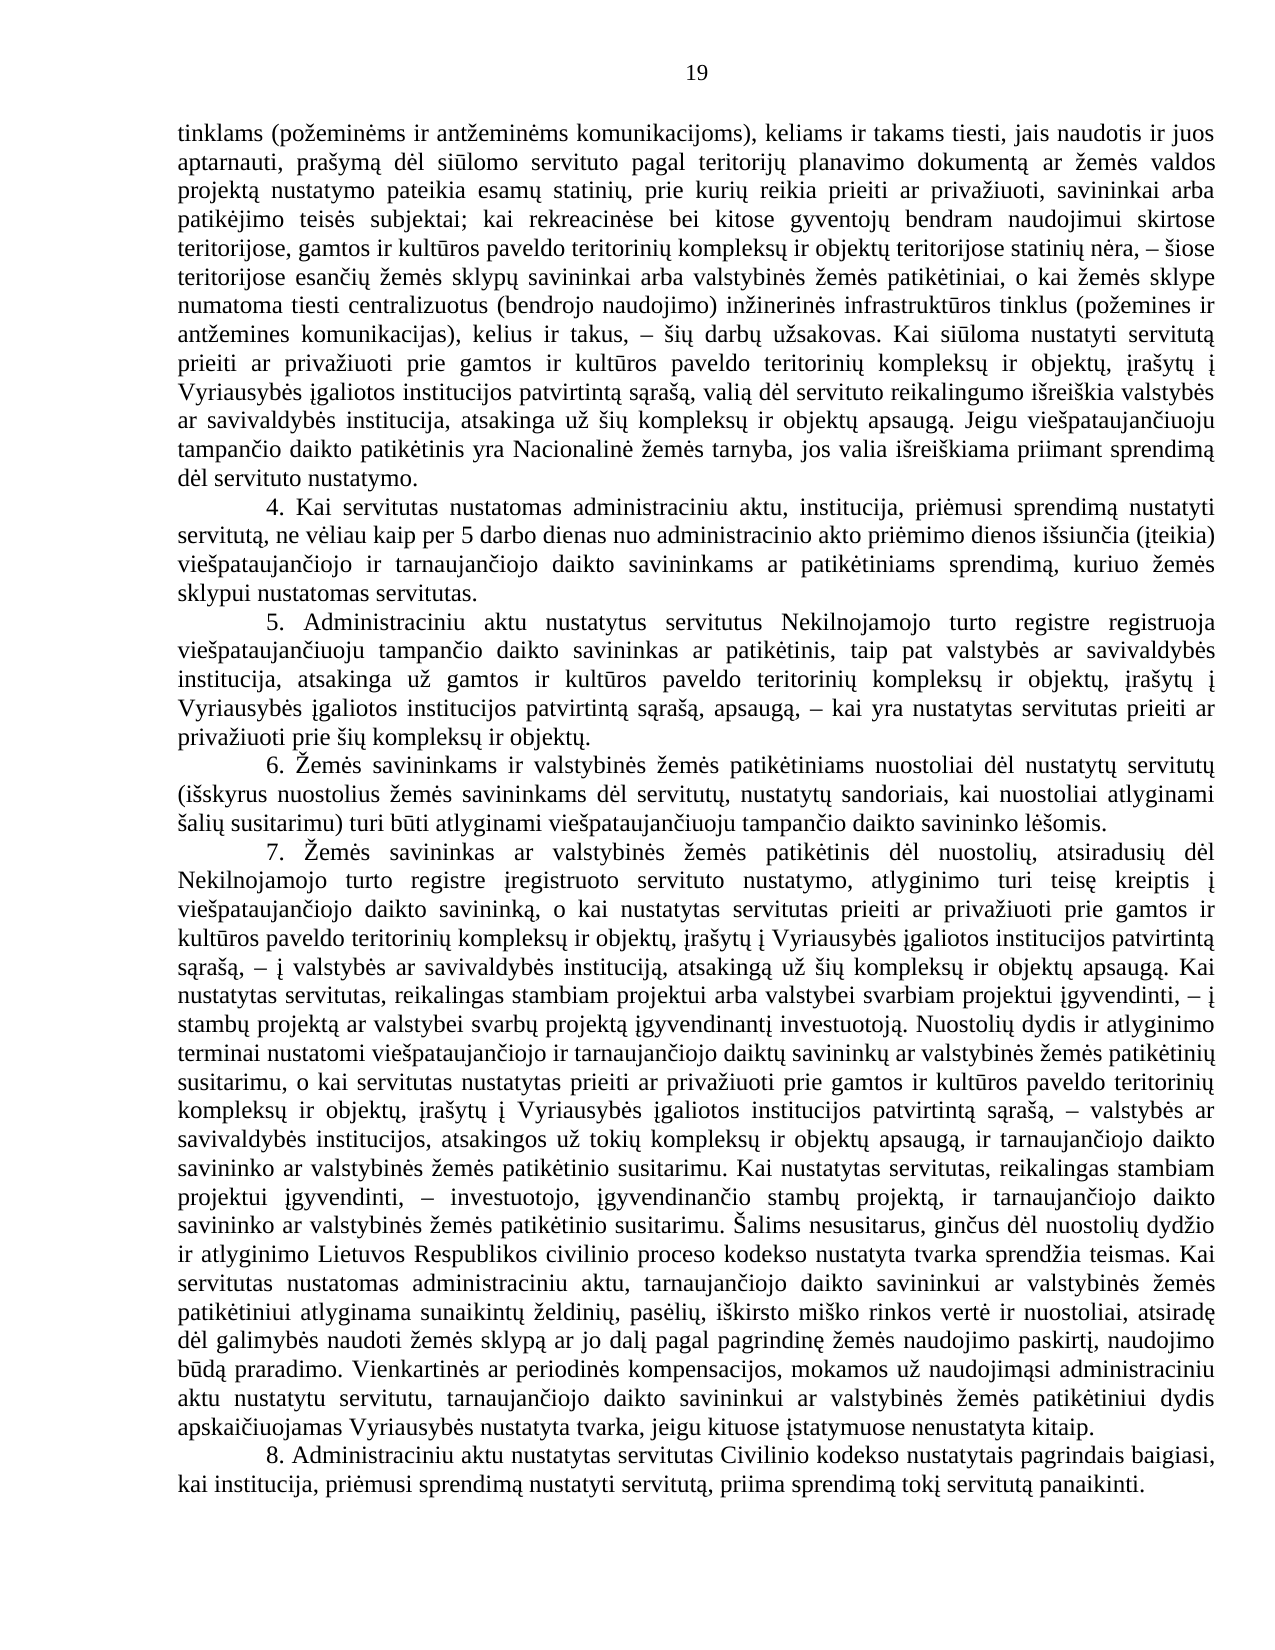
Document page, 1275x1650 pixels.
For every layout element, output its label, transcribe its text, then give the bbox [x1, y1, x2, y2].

text tinklams (požeminėms ir antžeminėms komunikacijoms), keliams ir takams tiesti, jais naudotis ir juos aptarnauti, prašymą dėl siūlomo servituto pagal teritorijų planavimo dokumentą ar žemės valdos projektą nustatymo pateikia esamų statinių, prie kurių reikia prieiti ar privažiuoti, savininkai arba patikėjimo teisės subjektai; kai rekreacinėse bei kitose gyventojų bendram naudojimui skirtose teritorijose, gamtos ir kultūros paveldo teritorinių kompleksų ir objektų teritorijose statinių nėra, – šiose teritorijose esančių žemės sklypų savininkai arba valstybinės žemės patikėtiniai, o kai žemės sklype numatoma tiesti centralizuotus (bendrojo naudojimo) inžinerinės infrastruktūros tinklus (požemines ir antžemines komunikacijas), kelius ir takus, – šių darbų užsakovas. Kai siūloma nustatyti servitutą prieiti ar privažiuoti prie gamtos ir kultūros paveldo teritorinių kompleksų ir objektų, įrašytų į Vyriausybės įgaliotos institucijos patvirtintą sąrašą, valią dėl servituto reikalingumo išreiškia valstybės ar savivaldybės institucija, atsakinga už šių kompleksų ir objektų apsaugą. Jeigu viešpataujančiuoju tampančio daikto patikėtinis yra Nacionalinė žemės tarnyba, jos valia išreiškiama priimant sprendimą dėl servituto nustatymo. [177, 118, 1216, 492]
text 4. Kai servitutas nustatomas administraciniu aktu, institucija, priėmusi sprendimą nustatyti servitutą, ne vėliau kaip per 5 darbo dienas nuo administracinio akto priėmimo dienos išsiunčia (įteikia) viešpataujančiojo ir tarnaujančiojo daikto savininkams ar patikėtiniams sprendimą, kuriuo žemės sklypui nustatomas servitutas. [177, 492, 1216, 607]
text 7. Žemės savininkas ar valstybinės žemės patikėtinis dėl nuostolių, atsiradusių dėl Nekilnojamojo turto registre įregistruoto servituto nustatymo, atlyginimo turi teisę kreiptis į viešpataujančiojo daikto savininką, o kai nustatytas servitutas prieiti ar privažiuoti prie gamtos ir kultūros paveldo teritorinių kompleksų ir objektų, įrašytų į Vyriausybės įgaliotos institucijos patvirtintą sąrašą, – į valstybės ar savivaldybės instituciją, atsakingą už šių kompleksų ir objektų apsaugą. Kai nustatytas servitutas, reikalingas stambiam projektui arba valstybei svarbiam projektui įgyvendinti, – į stambų projektą ar valstybei svarbų projektą įgyvendinantį investuotoją. Nuostolių dydis ir atlyginimo terminai nustatomi viešpataujančiojo ir tarnaujančiojo daiktų savininkų ar valstybinės žemės patikėtinių susitarimu, o kai servitutas nustatytas prieiti ar privažiuoti prie gamtos ir kultūros paveldo teritorinių kompleksų ir objektų, įrašytų į Vyriausybės įgaliotos institucijos patvirtintą sąrašą, – valstybės ar savivaldybės institucijos, atsakingos už tokių kompleksų ir objektų apsaugą, ir tarnaujančiojo daikto savininko ar valstybinės žemės patikėtinio susitarimu. Kai nustatytas servitutas, reikalingas stambiam projektui įgyvendinti, – investuotojo, įgyvendinančio stambų projektą, ir tarnaujančiojo daikto savininko ar valstybinės žemės patikėtinio susitarimu. Šalims nesusitarus, ginčus dėl nuostolių dydžio ir atlyginimo Lietuvos Respublikos civilinio proceso kodekso nustatyta tvarka sprendžia teismas. Kai servitutas nustatomas administraciniu aktu, tarnaujančiojo daikto savininkui ar valstybinės žemės patikėtiniui atlyginama sunaikintų želdinių, pasėlių, iškirsto miško rinkos vertė ir nuostoliai, atsiradę dėl galimybės naudoti žemės sklypą ar jo dalį pagal pagrindinę žemės naudojimo paskirtį, naudojimo būdą praradimo. Vienkartinės ar periodinės kompensacijos, mokamos už naudojimąsi administraciniu aktu nustatytu servitutu, tarnaujančiojo daikto savininkui ar valstybinės žemės patikėtiniui dydis apskaičiuojamas Vyriausybės nustatyta tvarka, jeigu kituose įstatymuose nenustatyta kitaip. [177, 837, 1216, 1441]
text 6. Žemės savininkams ir valstybinės žemės patikėtiniams nuostoliai dėl nustatytų servitutų (išskyrus nuostolius žemės savininkams dėl servitutų, nustatytų sandoriais, kai nuostoliai atlyginami šalių susitarimu) turi būti atlyginami viešpataujančiuoju tampančio daikto savininko lėšomis. [177, 751, 1216, 837]
text 8. Administraciniu aktu nustatytas servitutas Civilinio kodekso nustatytais pagrindais baigiasi, kai institucija, priėmusi sprendimą nustatyti servitutą, priima sprendimą tokį servitutą panaikinti. [177, 1441, 1216, 1498]
text 5. Administraciniu aktu nustatytus servitutus Nekilnojamojo turto registre registruoja viešpataujančiuoju tampančio daikto savininkas ar patikėtinis, taip pat valstybės ar savivaldybės institucija, atsakinga už gamtos ir kultūros paveldo teritorinių kompleksų ir objektų, įrašytų į Vyriausybės įgaliotos institucijos patvirtintą sąrašą, apsaugą, – kai yra nustatytas servitutas prieiti ar privažiuoti prie šių kompleksų ir objektų. [177, 607, 1216, 751]
